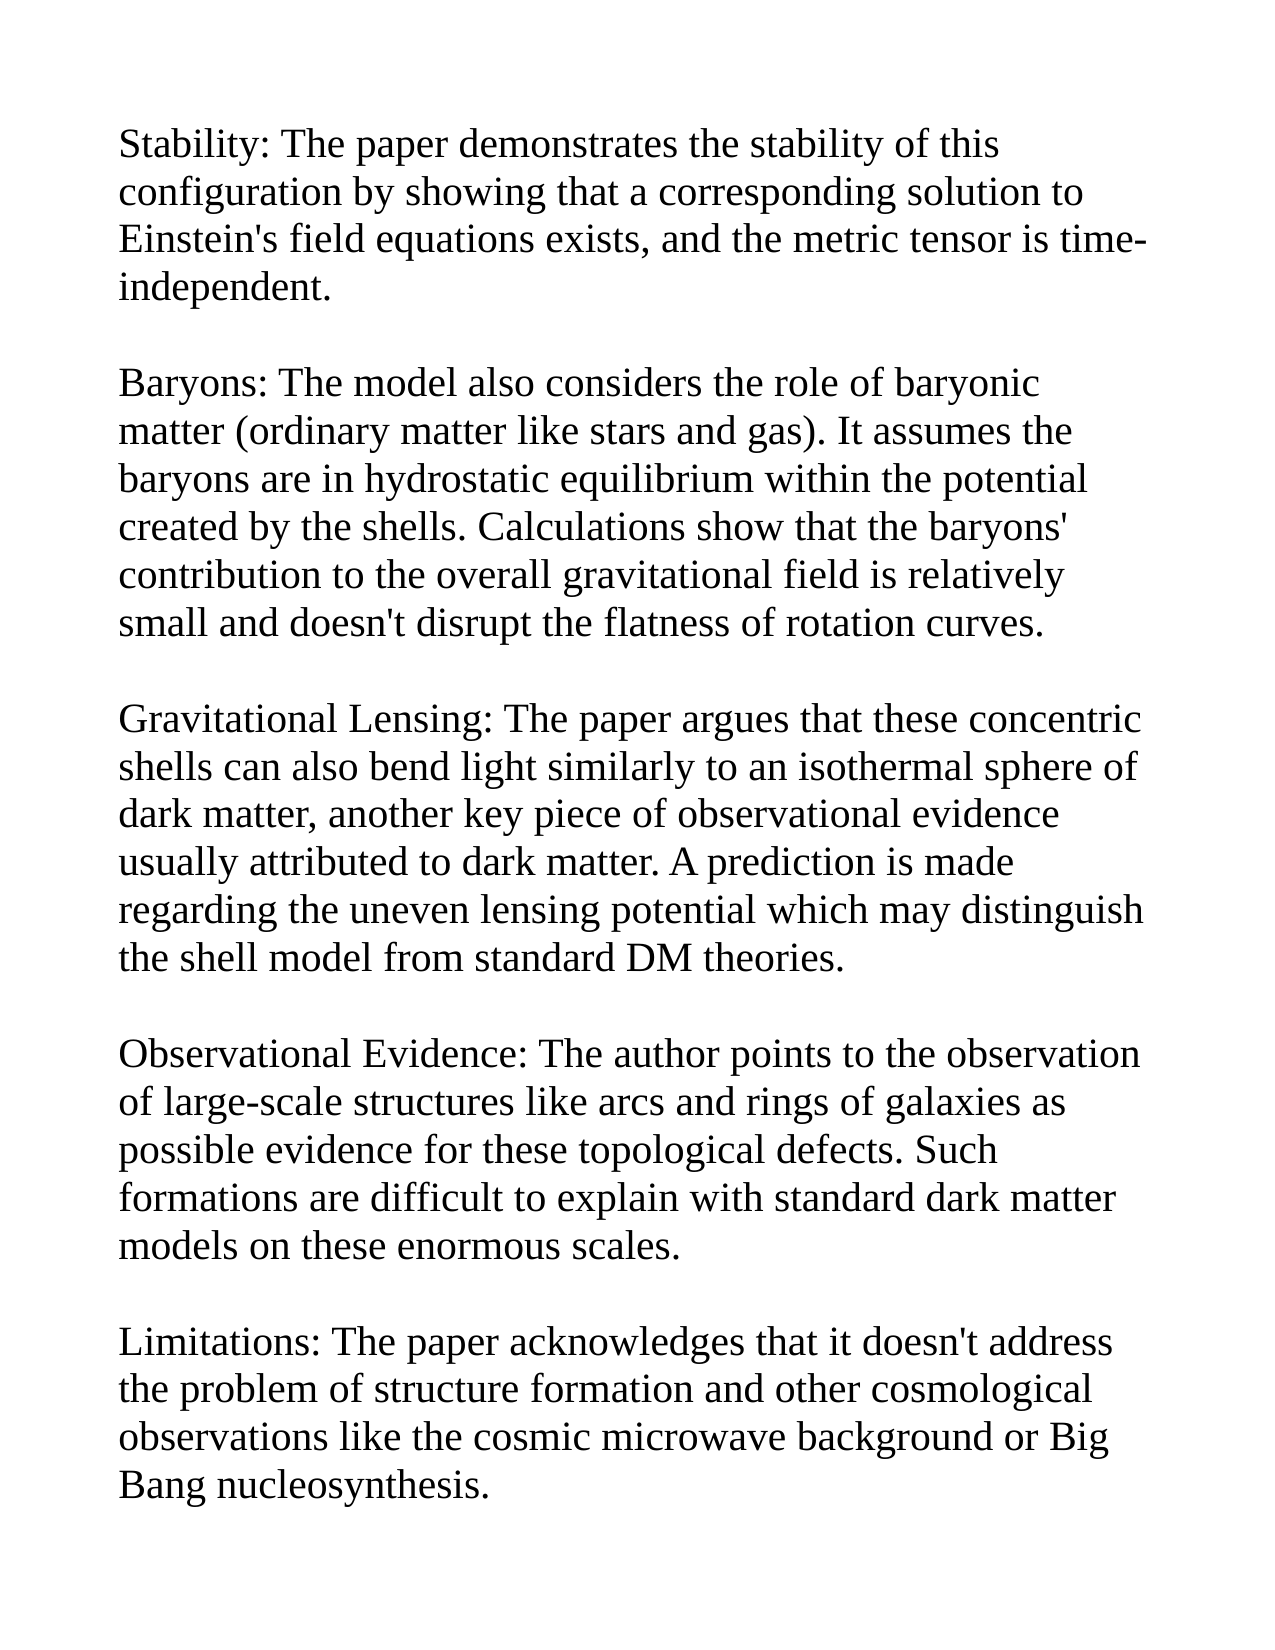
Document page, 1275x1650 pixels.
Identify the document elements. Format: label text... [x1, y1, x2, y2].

text Stability: The paper demonstrates the stability of this configuration by showing that a corresponding solution to Einstein's field equations exists, and the metric tensor is time-independent. [118, 118, 1157, 310]
text Limitations: The paper acknowledges that it doesn't address the problem of structure formation and other cosmological observations like the cosmic microwave background or Big Bang nucleosynthesis. [118, 1316, 1157, 1508]
text Baryons: The model also considers the role of baryonic matter (ordinary matter like stars and gas). It assumes the baryons are in hydrostatic equilibrium within the potential created by the shells. Calculations show that the baryons' contribution to the overall gravitational field is relatively small and doesn't disrupt the flatness of rotation curves. [118, 358, 1157, 645]
text Gravitational Lensing: The paper argues that these concentric shells can also bend light similarly to an isothermal sphere of dark matter, another key piece of observational evidence usually attributed to dark matter. A prediction is made regarding the uneven lensing potential which may distinguish the shell model from standard DM theories. [118, 693, 1157, 981]
text Observational Evidence: The author points to the observation of large-scale structures like arcs and rings of galaxies as possible evidence for these topological defects. Such formations are difficult to explain with standard dark matter models on these enormous scales. [118, 1028, 1157, 1268]
